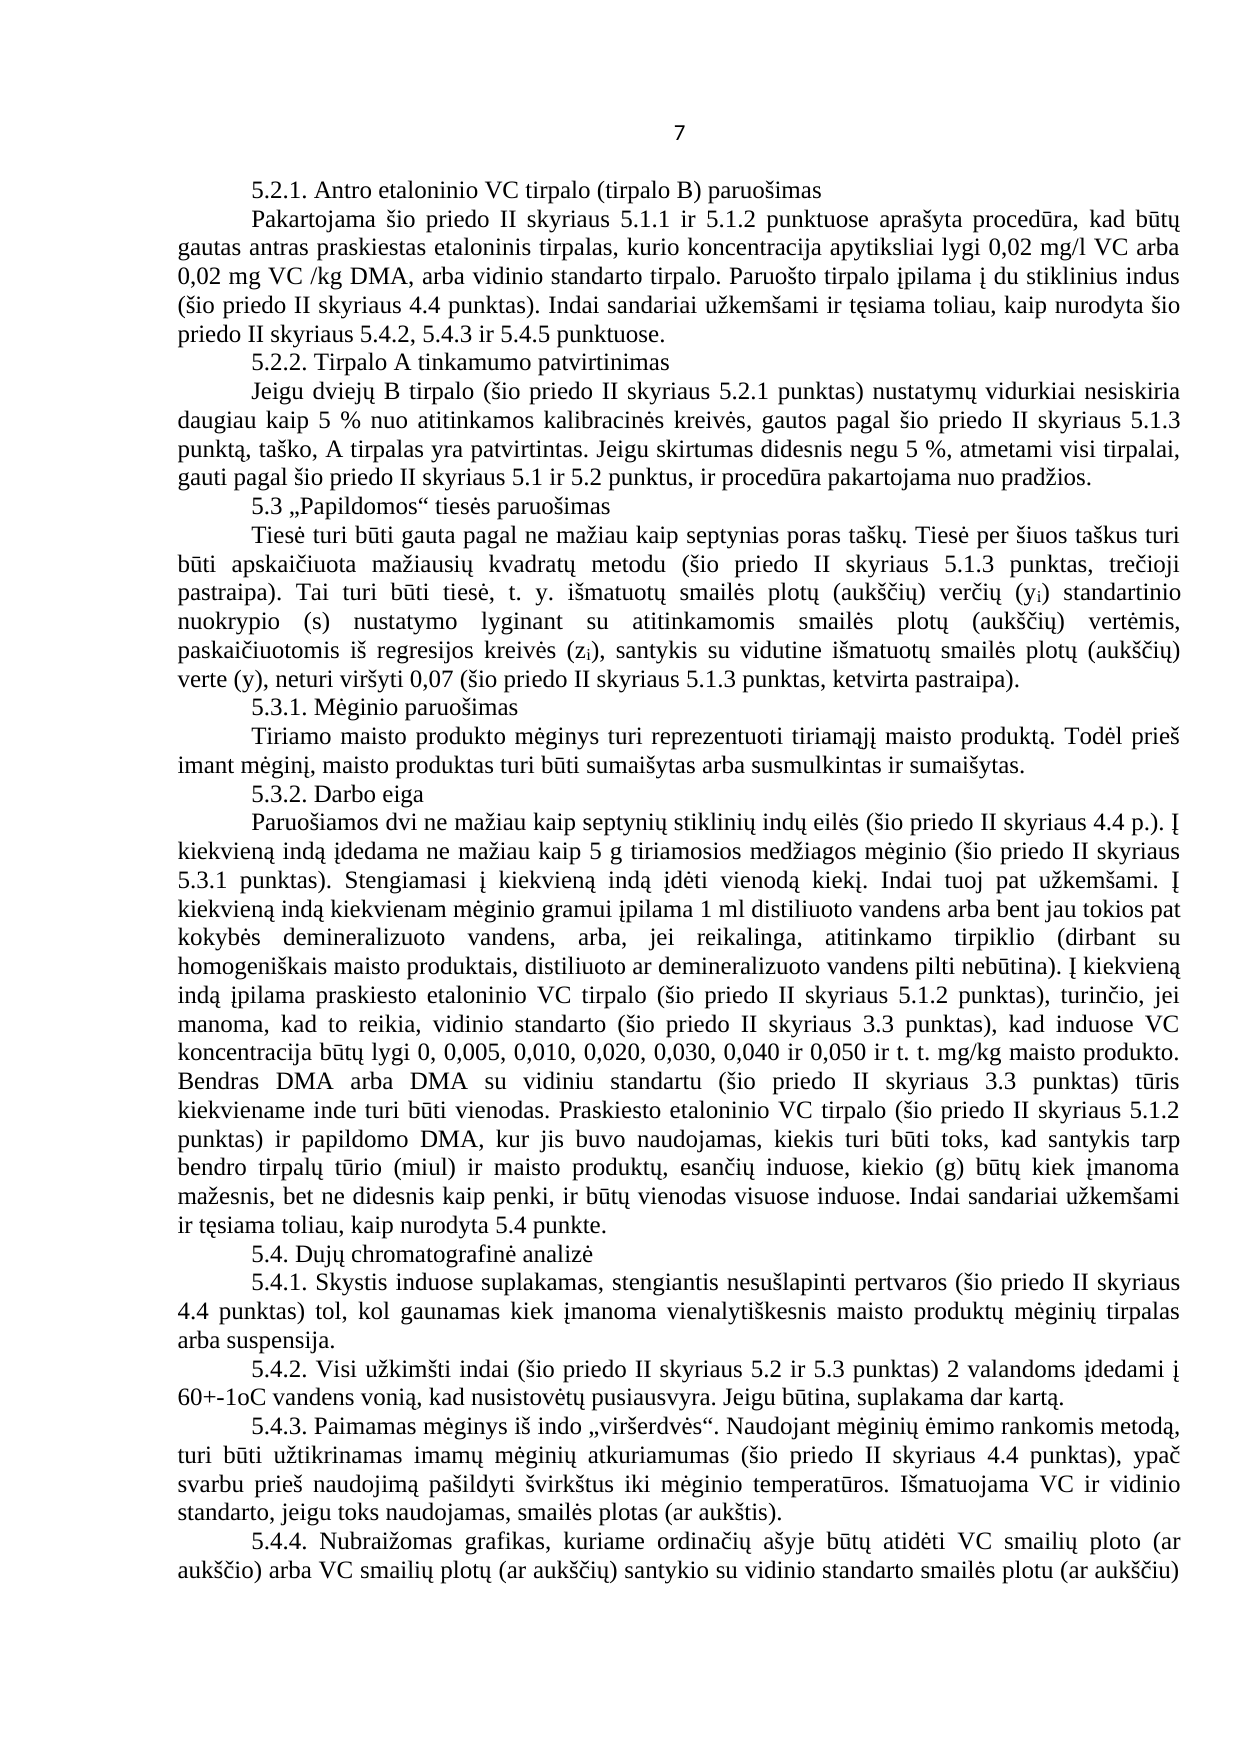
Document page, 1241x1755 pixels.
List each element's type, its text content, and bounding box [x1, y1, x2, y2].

text 5.2.2. Tirpalo A tinkamumo patvirtinimas [177, 347, 1181, 376]
text 5.3.2. Darbo eiga [177, 779, 1181, 807]
text Tiesė turi būti gauta pagal ne mažiau kaip septynias poras taškų. Tiesė per šiuos taškus turi būti apskaičiuota mažiausių kvadratų metodu (šio priedo II skyriaus 5.1.3 punktas, trečioji pastraipa). Tai turi būti tiesė, t. y. išmatuotų smailės plotų (aukščių) verčių (yi) standartinio nuokrypio (s) nustatymo lyginant su atitinkamomis smailės plotų (aukščių) vertėmis, paskaičiuotomis iš regresijos kreivės (zi), santykis su vidutine išmatuotų smailės plotų (aukščių) verte (y), neturi viršyti 0,07 (šio priedo II skyriaus 5.1.3 punktas, ketvirta pastraipa). [177, 520, 1181, 692]
text Tiriamo maisto produkto mėginys turi reprezentuoti tiriamąjį maisto produktą. Todėl prieš imant mėginį, maisto produktas turi būti sumaišytas arba susmulkintas ir sumaišytas. [177, 721, 1181, 779]
text 5.4.1. Skystis induose suplakamas, stengiantis nesušlapinti pertvaros (šio priedo II skyriaus 4.4 punktas) tol, kol gaunamas kiek įmanoma vienalytiškesnis maisto produktų mėginių tirpalas arba suspensija. [177, 1267, 1181, 1354]
text Jeigu dviejų B tirpalo (šio priedo II skyriaus 5.2.1 punktas) nustatymų vidurkiai nesiskiria daugiau kaip 5 % nuo atitinkamos kalibracinės kreivės, gautos pagal šio priedo II skyriaus 5.1.3 punktą, taško, A tirpalas yra patvirtintas. Jeigu skirtumas didesnis negu 5 %, atmetami visi tirpalai, gauti pagal šio priedo II skyriaus 5.1 ir 5.2 punktus, ir procedūra pakartojama nuo pradžios. [177, 376, 1181, 491]
text 5.2.1. Antro etaloninio VC tirpalo (tirpalo B) paruošimas [177, 175, 1181, 204]
text 5.4.2. Visi užkimšti indai (šio priedo II skyriaus 5.2 ir 5.3 punktas) 2 valandoms įdedami į 60+-1oC vandens vonią, kad nusistovėtų pusiausvyra. Jeigu būtina, suplakama dar kartą. [177, 1354, 1181, 1411]
text 5.3 „Papildomos“ tiesės paruošimas [177, 491, 1181, 520]
text 5.4.3. Paimamas mėginys iš indo „viršerdvės“. Naudojant mėginių ėmimo rankomis metodą, turi būti užtikrinamas imamų mėginių atkuriamumas (šio priedo II skyriaus 4.4 punktas), ypač svarbu prieš naudojimą pašildyti švirkštus iki mėginio temperatūros. Išmatuojama VC ir vidinio standarto, jeigu toks naudojamas, smailės plotas (ar aukštis). [177, 1411, 1181, 1526]
text Pakartojama šio priedo II skyriaus 5.1.1 ir 5.1.2 punktuose aprašyta procedūra, kad būtų gautas antras praskiestas etaloninis tirpalas, kurio koncentracija apytiksliai lygi 0,02 mg/l VC arba 0,02 mg VC /kg DMA, arba vidinio standarto tirpalo. Paruošto tirpalo įpilama į du stiklinius indus (šio priedo II skyriaus 4.4 punktas). Indai sandariai užkemšami ir tęsiama toliau, kaip nurodyta šio priedo II skyriaus 5.4.2, 5.4.3 ir 5.4.5 punktuose. [177, 204, 1181, 347]
text 5.4.4. Nubraižomas grafikas, kuriame ordinačių ašyje būtų atidėti VC smailių ploto (ar aukščio) arba VC smailių plotų (ar aukščių) santykio su vidinio standarto smailės plotu (ar aukščiu) [177, 1526, 1181, 1584]
text Paruošiamos dvi ne mažiau kaip septynių stiklinių indų eilės (šio priedo II skyriaus 4.4 p.). Į kiekvieną indą įdedama ne mažiau kaip 5 g tiriamosios medžiagos mėginio (šio priedo II skyriaus 5.3.1 punktas). Stengiamasi į kiekvieną indą įdėti vienodą kiekį. Indai tuoj pat užkemšami. Į kiekvieną indą kiekvienam mėginio gramui įpilama 1 ml distiliuoto vandens arba bent jau tokios pat kokybės demineralizuoto vandens, arba, jei reikalinga, atitinkamo tirpiklio (dirbant su homogeniškais maisto produktais, distiliuoto ar demineralizuoto vandens pilti nebūtina). Į kiekvieną indą įpilama praskiesto etaloninio VC tirpalo (šio priedo II skyriaus 5.1.2 punktas), turinčio, jei manoma, kad to reikia, vidinio standarto (šio priedo II skyriaus 3.3 punktas), kad induose VC koncentracija būtų lygi 0, 0,005, 0,010, 0,020, 0,030, 0,040 ir 0,050 ir t. t. mg/kg maisto produkto. Bendras DMA arba DMA su vidiniu standartu (šio priedo II skyriaus 3.3 punktas) tūris kiekviename inde turi būti vienodas. Praskiesto etaloninio VC tirpalo (šio priedo II skyriaus 5.1.2 punktas) ir papildomo DMA, kur jis buvo naudojamas, kiekis turi būti toks, kad santykis tarp bendro tirpalų tūrio (miul) ir maisto produktų, esančių induose, kiekio (g) būtų kiek įmanoma mažesnis, bet ne didesnis kaip penki, ir būtų vienodas visuose induose. Indai sandariai užkemšami ir tęsiama toliau, kaip nurodyta 5.4 punkte. [177, 807, 1181, 1239]
text 5.4. Dujų chromatografinė analizė [177, 1239, 1181, 1267]
text 5.3.1. Mėginio paruošimas [177, 692, 1181, 721]
